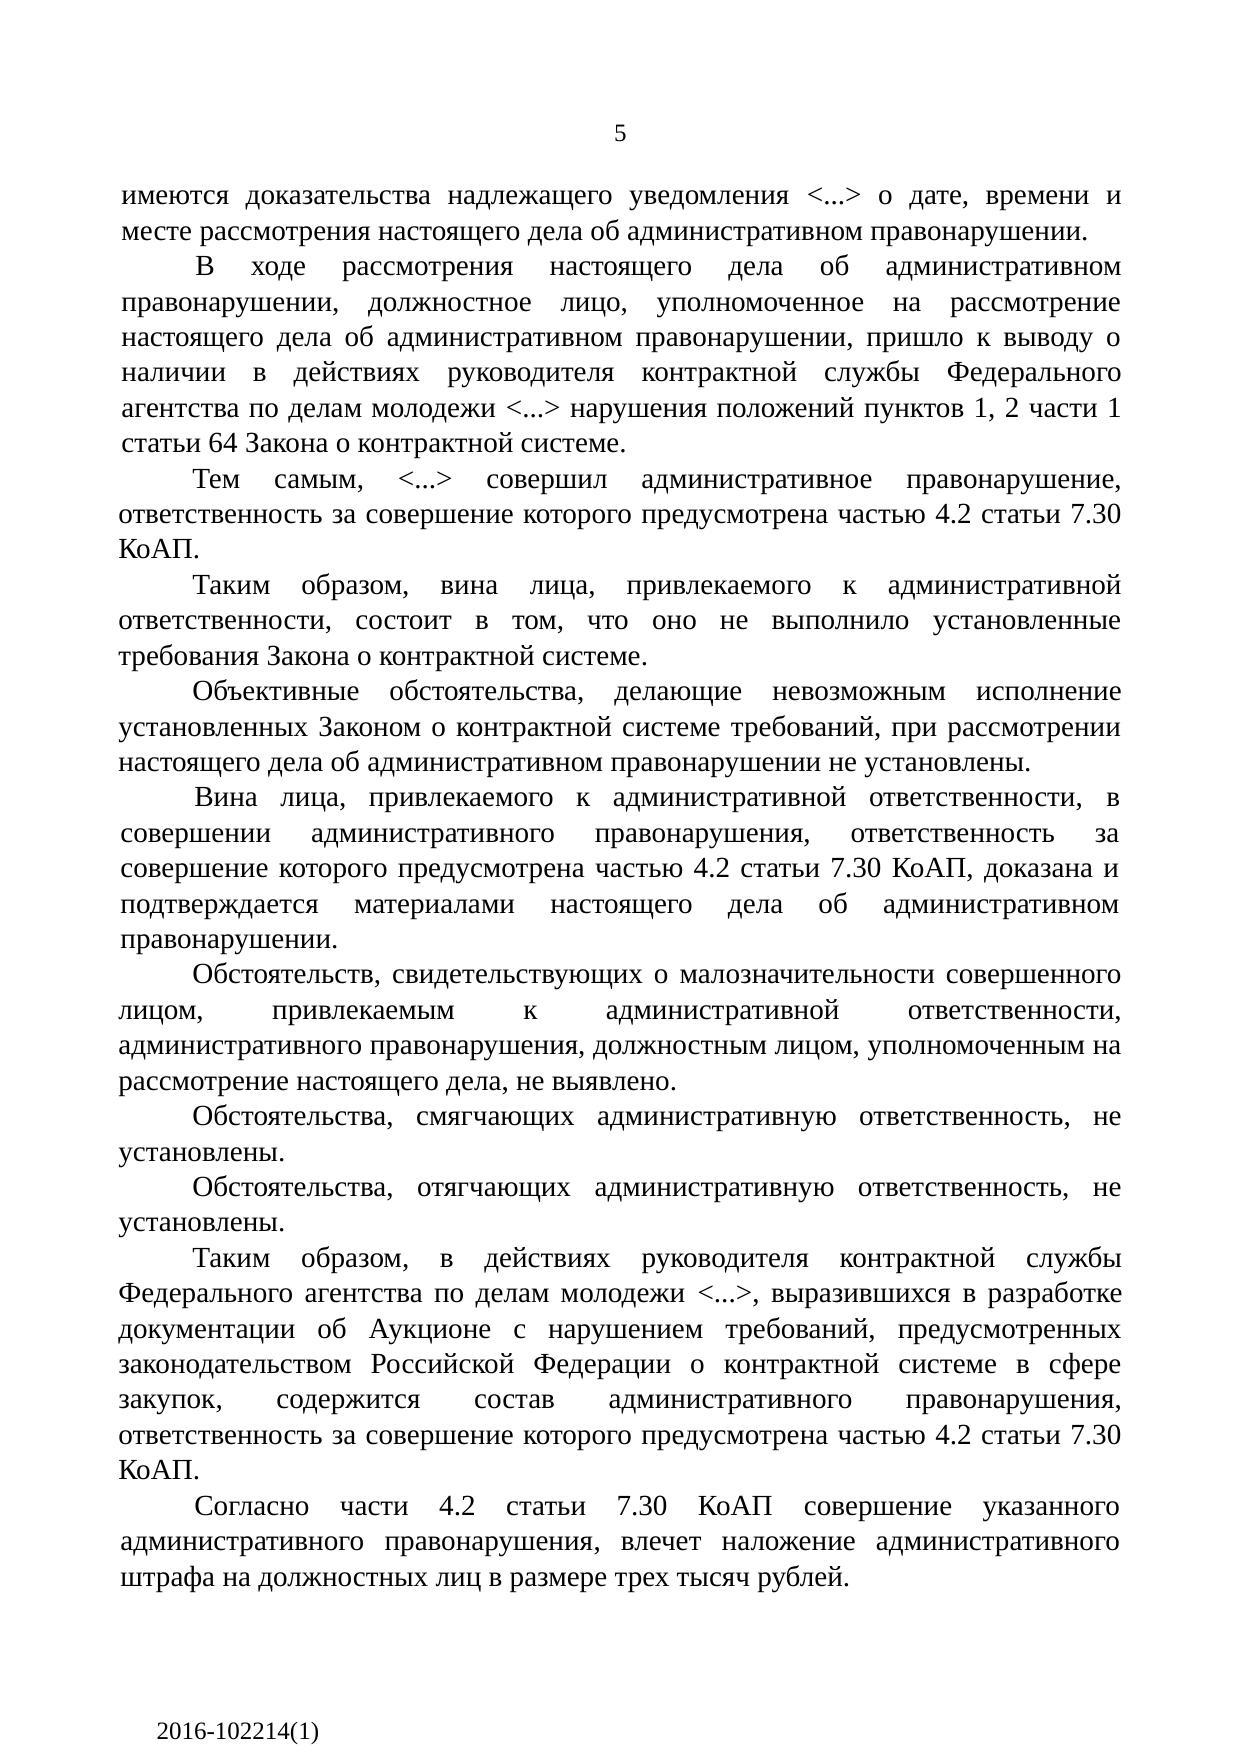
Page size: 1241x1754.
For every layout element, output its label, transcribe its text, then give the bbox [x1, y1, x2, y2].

text имеются доказательства надлежащего уведомления <...> о дате, времени и месте рассмотрения настоящего дела об административном правонарушении. [121, 176, 1122, 247]
text Обстоятельств, свидетельствующих о малозначительности совершенного лицом, привлекаемым к административной ответственности, административного правонарушения, должностным лицом, уполномоченным на рассмотрение настоящего дела, не выявлено. [118, 956, 1122, 1097]
text Таким образом, вина лица, привлекаемого к административной ответственности, состоит в том, что оно не выполнило установленные требования Закона о контрактной системе. [118, 566, 1122, 672]
text Согласно части 4.2 статьи 7.30 КоАП совершение указанного административного правонарушения, влечет наложение административного штрафа на должностных лиц в размере трех тысяч рублей. [120, 1487, 1120, 1593]
text Объективные обстоятельства, делающие невозможным исполнение установленных Законом о контрактной системе требований, при рассмотрении настоящего дела об административном правонарушении не установлены. [118, 672, 1122, 778]
text Обстоятельства, отягчающих административную ответственность, не установлены. [118, 1168, 1122, 1239]
text В ходе рассмотрения настоящего дела об административном правонарушении, должностное лицо, уполномоченное на рассмотрение настоящего дела об административном правонарушении, пришло к выводу о наличии в действиях руководителя контрактной службы Федерального агентства по делам молодежи <...> нарушения положений пунктов 1, 2 части 1 статьи 64 Закона о контрактной системе. [121, 247, 1122, 460]
text Тем самым, <...> совершил административное правонарушение, ответственность за совершение которого предусмотрена частью 4.2 статьи 7.30 КоАП. [118, 460, 1122, 566]
text Таким образом, в действиях руководителя контрактной службы Федерального агентства по делам молодежи <...>, выразившихся в разработке документации об Аукционе с нарушением требований, предусмотренных законодательством Российской Федерации о контрактной системе в сфере закупок, содержится состав административного правонарушения, ответственность за совершение которого предусмотрена частью 4.2 статьи 7.30 КоАП. [118, 1239, 1122, 1487]
text Вина лица, привлекаемого к административной ответственности, в совершении административного правонарушения, ответственность за совершение которого предусмотрена частью 4.2 статьи 7.30 КоАП, доказана и подтверждается материалами настоящего дела об административном правонарушении. [120, 778, 1120, 956]
text Обстоятельства, смягчающих административную ответственность, не установлены. [118, 1097, 1122, 1168]
